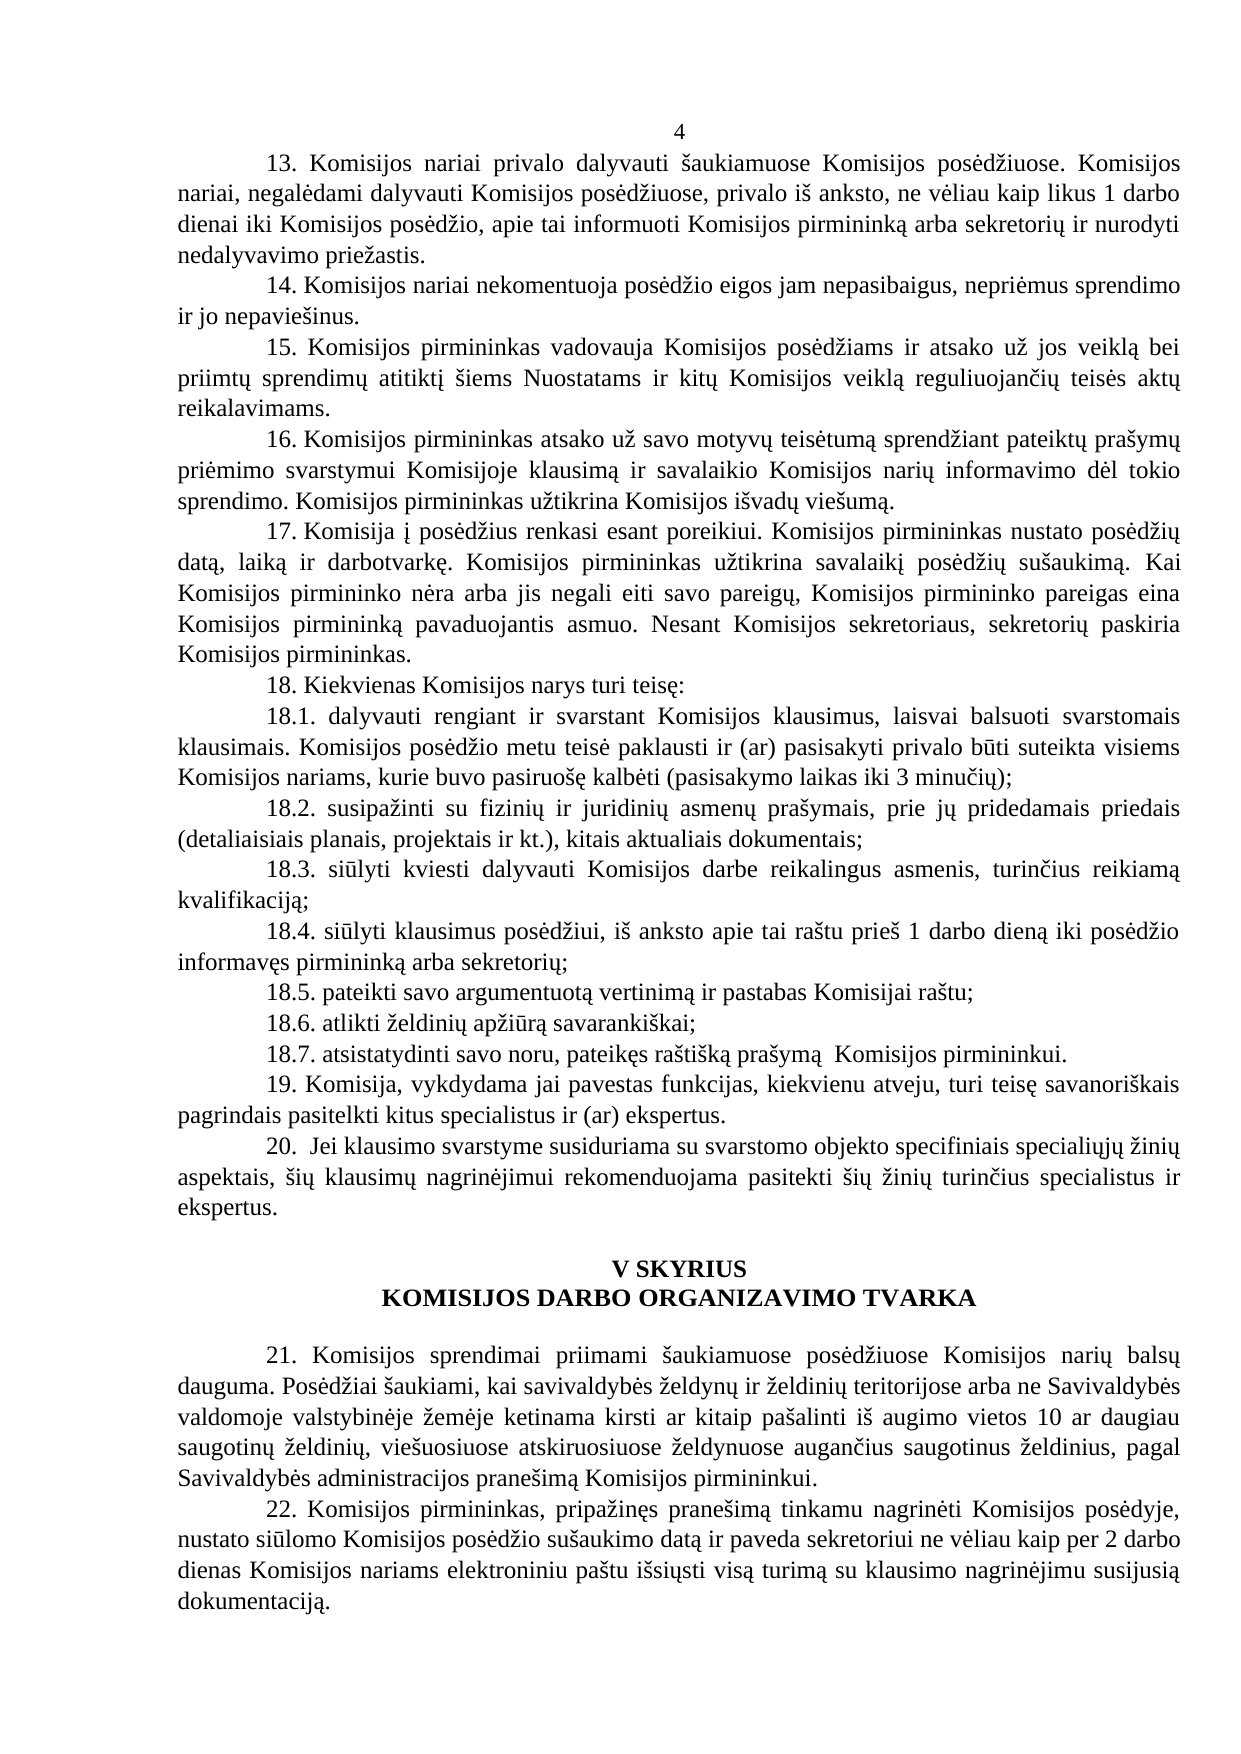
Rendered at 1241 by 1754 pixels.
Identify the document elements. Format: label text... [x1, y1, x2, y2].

text 18.5. pateikti savo argumentuotą vertinimą ir pastabas Komisijai raštu; [177, 977, 1181, 1006]
text V SKYRIUS [177, 1254, 1181, 1283]
text 13. Komisijos nariai privalo dalyvauti šaukiamuose Komisijos posėdžiuose. Komisijos nariai, negalėdami dalyvauti Komisijos posėdžiuose, privalo iš anksto, ne vėliau kaip likus 1 darbo dienai iki Komisijos posėdžio, apie tai informuoti Komisijos pirmininką arba sekretorių ir nurodyti nedalyvavimo priežastis. [177, 148, 1181, 269]
text 18.3. siūlyti kviesti dalyvauti Komisijos darbe reikalingus asmenis, turinčius reikiamą kvalifikaciją; [177, 854, 1181, 914]
text 17. Komisija į posėdžius renkasi esant poreikiui. Komisijos pirmininkas nustato posėdžių datą, laiką ir darbotvarkę. Komisijos pirmininkas užtikrina savalaikį posėdžių sušaukimą. Kai Komisijos pirmininko nėra arba jis negali eiti savo pareigų, Komisijos pirmininko pareigas eina Komisijos pirmininką pavaduojantis asmuo. Nesant Komisijos sekretoriaus, sekretorių paskiria Komisijos pirmininkas. [177, 516, 1181, 668]
text 15. Komisijos pirmininkas vadovauja Komisijos posėdžiams ir atsako už jos veiklą bei priimtų sprendimų atitiktį šiems Nuostatams ir kitų Komisijos veiklą reguliuojančių teisės aktų reikalavimams. [177, 332, 1181, 422]
text 21. Komisijos sprendimai priimami šaukiamuose posėdžiuose Komisijos narių balsų dauguma. Posėdžiai šaukiami, kai savivaldybės želdynų ir želdinių teritorijose arba ne Savivaldybės valdomoje valstybinėje žemėje ketinama kirsti ar kitaip pašalinti iš augimo vietos 10 ar daugiau saugotinų želdinių, viešuosiuose atskiruosiuose želdynuose augančius saugotinus želdinius, pagal Savivaldybės administracijos pranešimą Komisijos pirmininkui. [177, 1340, 1181, 1492]
text 19. Komisija, vykdydama jai pavestas funkcijas, kiekvienu atveju, turi teisę savanoriškais pagrindais pasitelkti kitus specialistus ir (ar) ekspertus. [177, 1069, 1181, 1129]
text 18. Kiekvienas Komisijos narys turi teisę: [177, 670, 1181, 699]
text 18.4. siūlyti klausimus posėdžiui, iš anksto apie tai raštu prieš 1 darbo dieną iki posėdžio informavęs pirmininką arba sekretorių; [177, 916, 1181, 975]
text 18.1. dalyvauti rengiant ir svarstant Komisijos klausimus, laisvai balsuoti svarstomais klausimais. Komisijos posėdžio metu teisė paklausti ir (ar) pasisakyti privalo būti suteikta visiems Komisijos nariams, kurie buvo pasiruošę kalbėti (pasisakymo laikas iki 3 minučių); [177, 701, 1181, 791]
text 18.6. atlikti želdinių apžiūrą savarankiškai; [177, 1008, 1181, 1037]
text KOMISIJOS DARBO ORGANIZAVIMO TVARKA [177, 1283, 1181, 1311]
text 18.2. susipažinti su fizinių ir juridinių asmenų prašymais, prie jų pridedamais priedais (detaliaisiais planais, projektais ir kt.), kitais aktualiais dokumentais; [177, 793, 1181, 852]
text 16. Komisijos pirmininkas atsako už savo motyvų teisėtumą sprendžiant pateiktų prašymų priėmimo svarstymui Komisijoje klausimą ir savalaikio Komisijos narių informavimo dėl tokio sprendimo. Komisijos pirmininkas užtikrina Komisijos išvadų viešumą. [177, 424, 1181, 514]
text 18.7. atsistatydinti savo noru, pateikęs raštišką prašymą Komisijos pirmininkui. [177, 1039, 1181, 1068]
text 22. Komisijos pirmininkas, pripažinęs pranešimą tinkamu nagrinėti Komisijos posėdyje, nustato siūlomo Komisijos posėdžio sušaukimo datą ir paveda sekretoriui ne vėliau kaip per 2 darbo dienas Komisijos nariams elektroniniu paštu išsiųsti visą turimą su klausimo nagrinėjimu susijusią dokumentaciją. [177, 1494, 1181, 1615]
text 14. Komisijos nariai nekomentuoja posėdžio eigos jam nepasibaigus, nepriėmus sprendimo ir jo nepaviešinus. [177, 271, 1181, 330]
text 20. Jei klausimo svarstyme susiduriama su svarstomo objekto specifiniais specialiųjų žinių aspektais, šių klausimų nagrinėjimui rekomenduojama pasitekti šių žinių turinčius specialistus ir ekspertus. [177, 1131, 1181, 1221]
